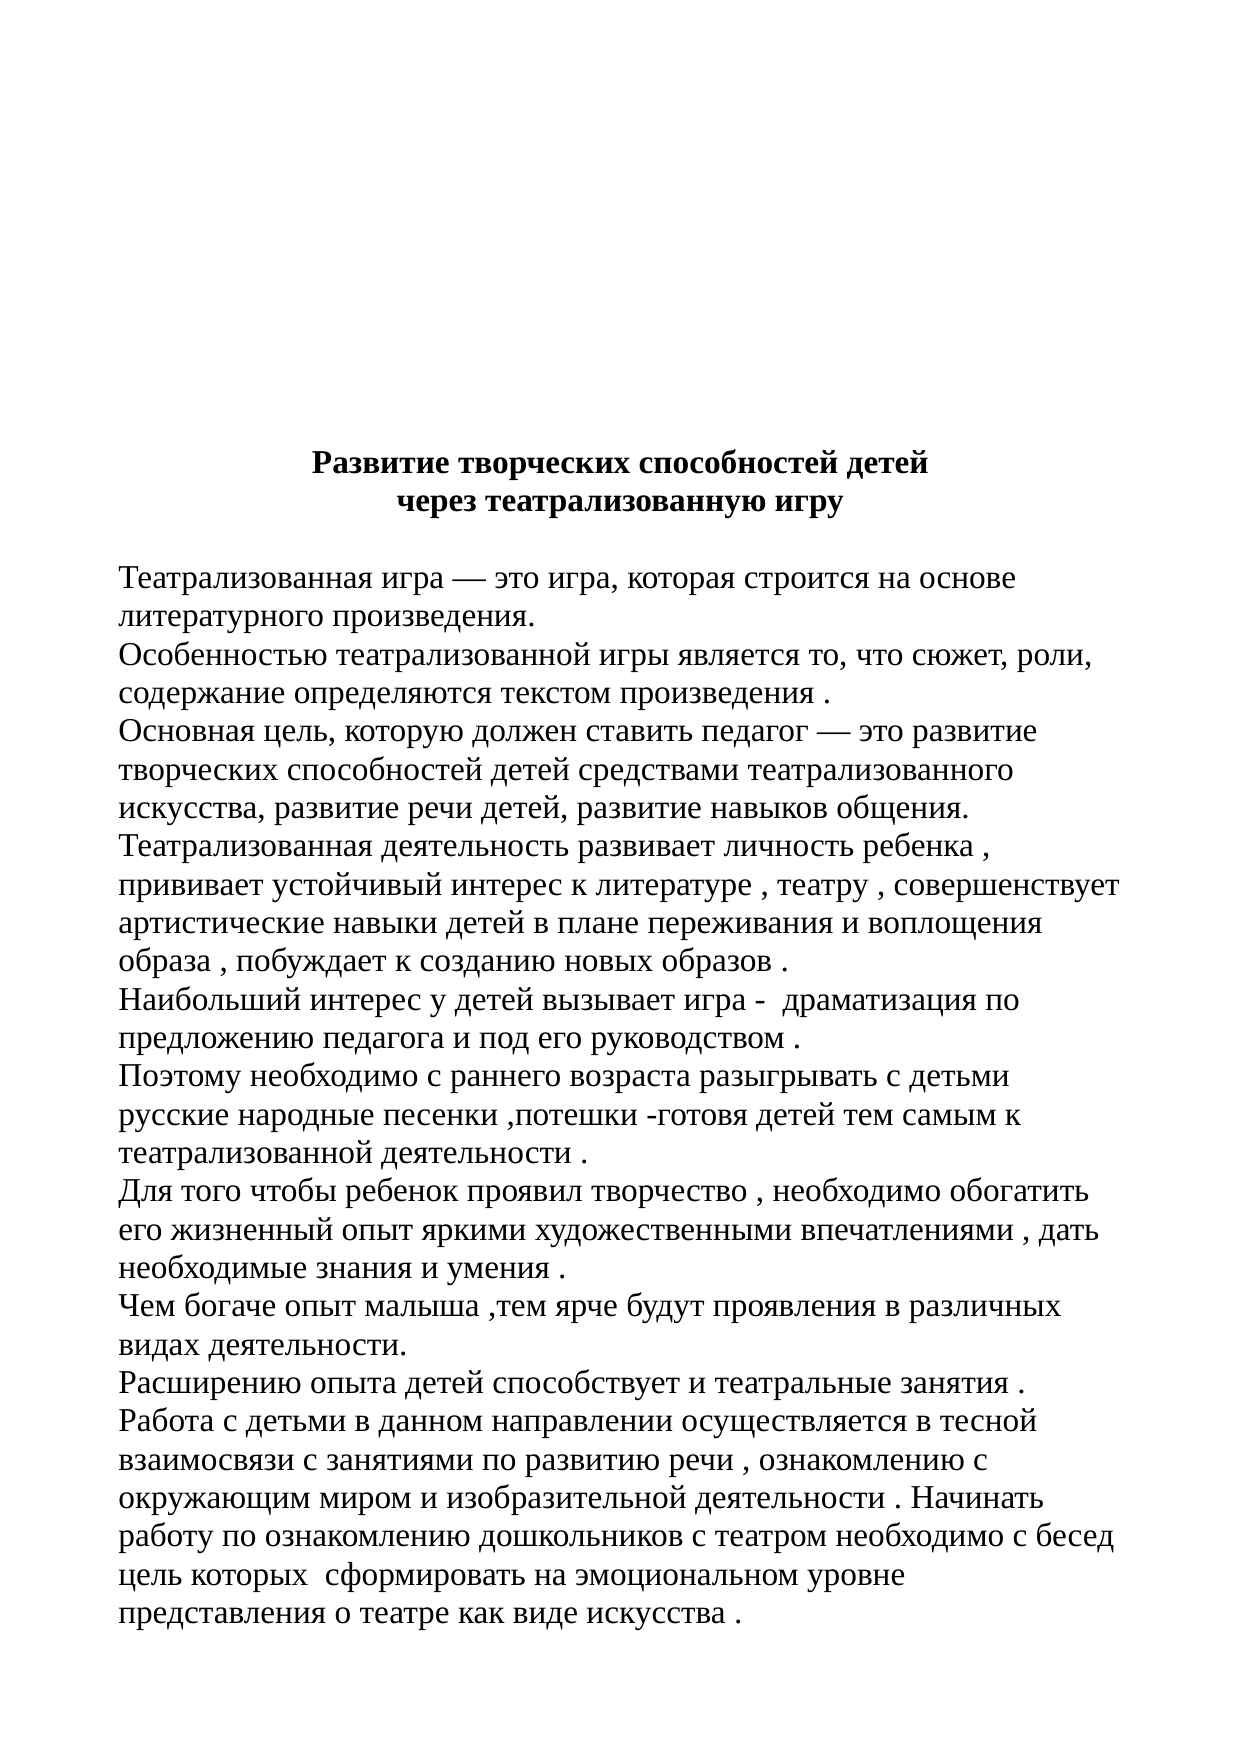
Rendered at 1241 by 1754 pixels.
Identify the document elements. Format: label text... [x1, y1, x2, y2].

text Театрализованная игра — это игра, которая строится на основе литературного произведения. [118, 557, 1122, 634]
text Расширению опыта детей способствует и театральные занятия . Работа с детьми в данном направлении осуществляется в тесной взаимосвязи с занятиями по развитию речи , ознакомлению с окружающим миром и изобразительной деятельности . Начинать работу по ознакомлению дошкольников с театром необходимо с бесед цель которых сформировать на эмоциональном уровне представления о театре как виде искусства . [118, 1362, 1122, 1631]
text Наибольший интерес у детей вызывает игра - драматизация по предложению педагога и под его руководством . [118, 979, 1122, 1056]
text через театрализованную игру [118, 481, 1122, 519]
text Поэтому необходимо с раннего возраста разыгрывать с детьми русские народные песенки ,потешки -готовя детей тем самым к театрализованной деятельности . [118, 1056, 1122, 1171]
text Для того чтобы ребенок проявил творчество , необходимо обогатить его жизненный опыт яркими художественными впечатлениями , дать необходимые знания и умения . [118, 1171, 1122, 1286]
text Театрализованная деятельность развивает личность ребенка , прививает устойчивый интерес к литературе , театру , совершенствует артистические навыки детей в плане переживания и воплощения образа , побуждает к созданию новых образов . [118, 826, 1122, 979]
text Чем богаче опыт малыша ,тем ярче будут проявления в различных видах деятельности. [118, 1286, 1122, 1362]
text Основная цель, которую должен ставить педагог — это развитие творческих способностей детей средствами театрализованного искусства, развитие речи детей, развитие навыков общения. [118, 711, 1122, 826]
text Развитие творческих способностей детей [118, 442, 1122, 481]
text Особенностью театрализованной игры является то, что сюжет, роли, содержание определяются текстом произведения . [118, 634, 1122, 711]
